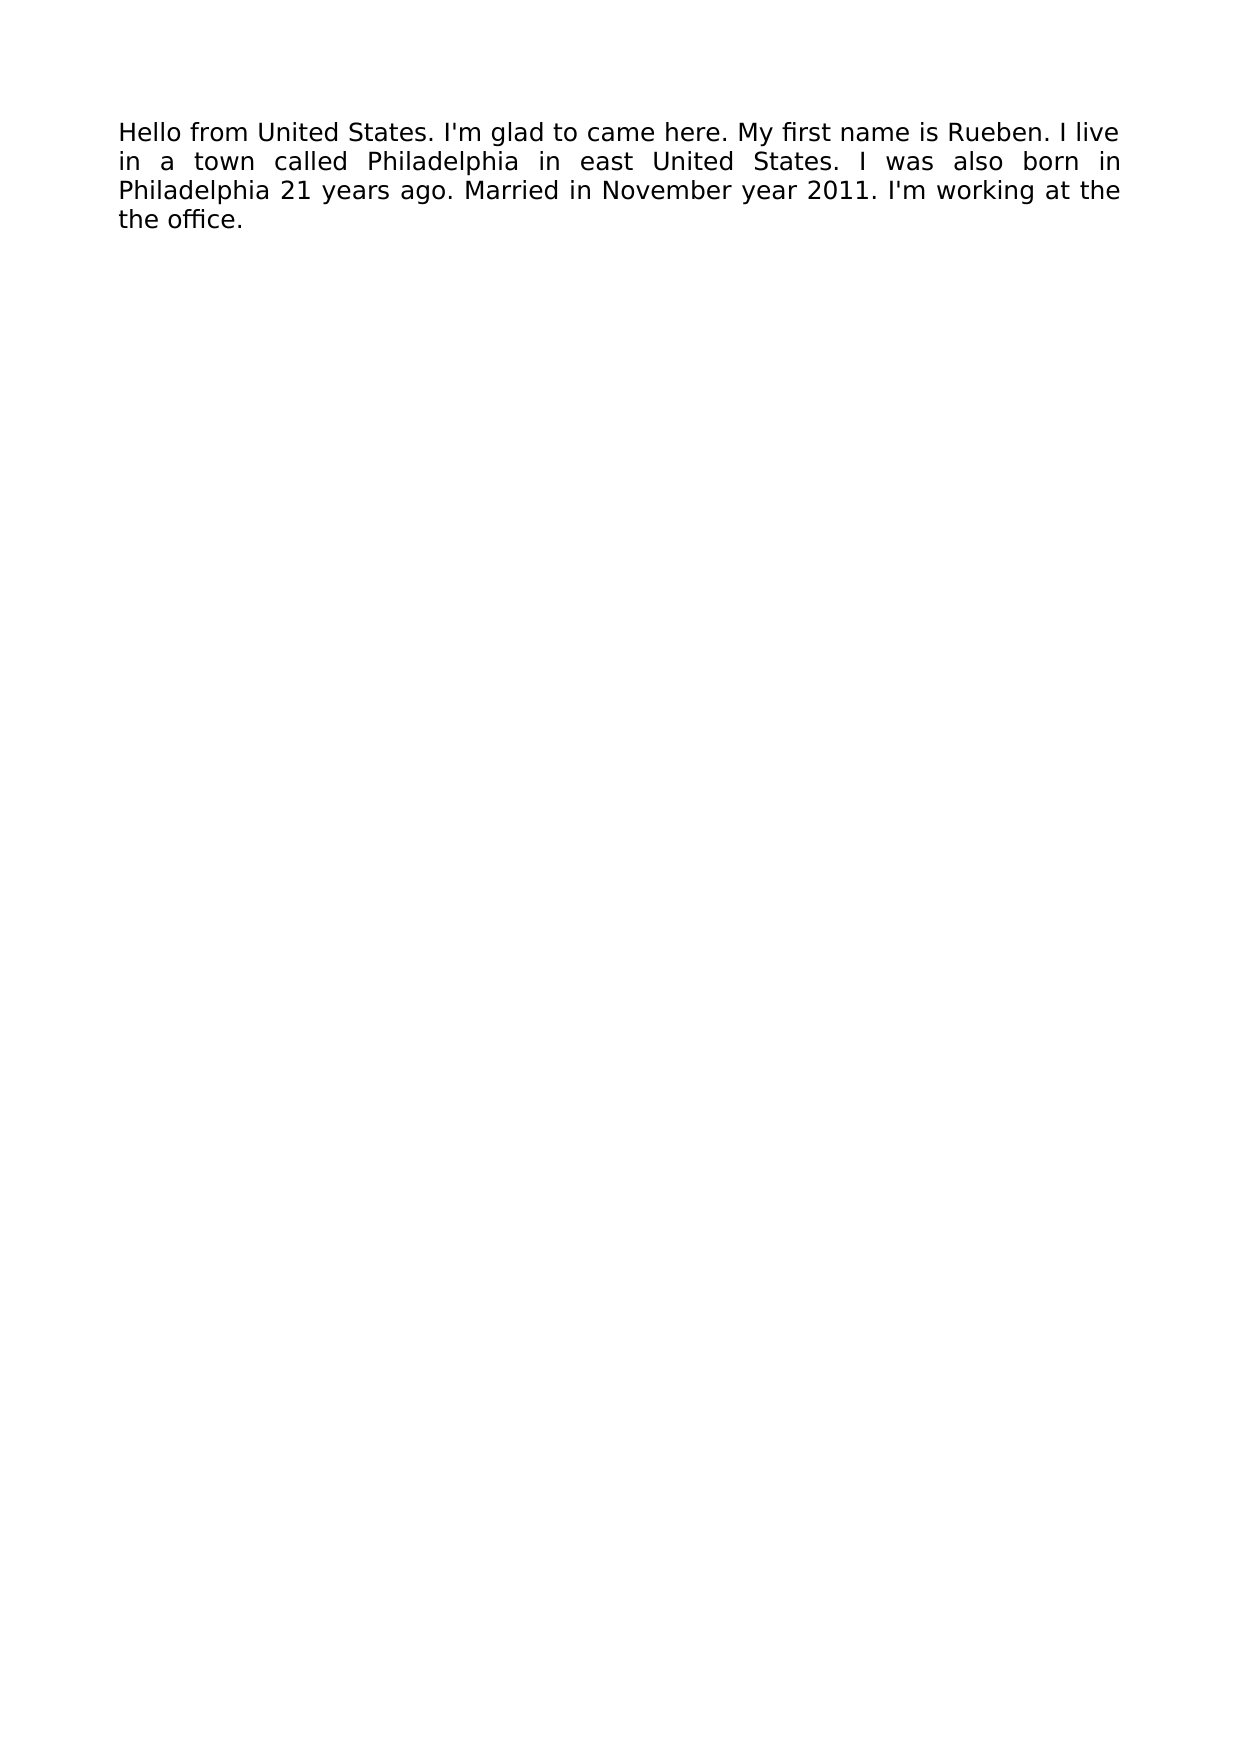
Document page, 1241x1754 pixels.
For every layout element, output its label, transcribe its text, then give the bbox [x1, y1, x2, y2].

text Hello from United States. I'm glad to came here. My first name is Rueben. I live in a town called Philadelphia in east United States. I was also born in Philadelphia 21 years ago. Married in November year 2011. I'm working at the the office. [118, 118, 1122, 235]
